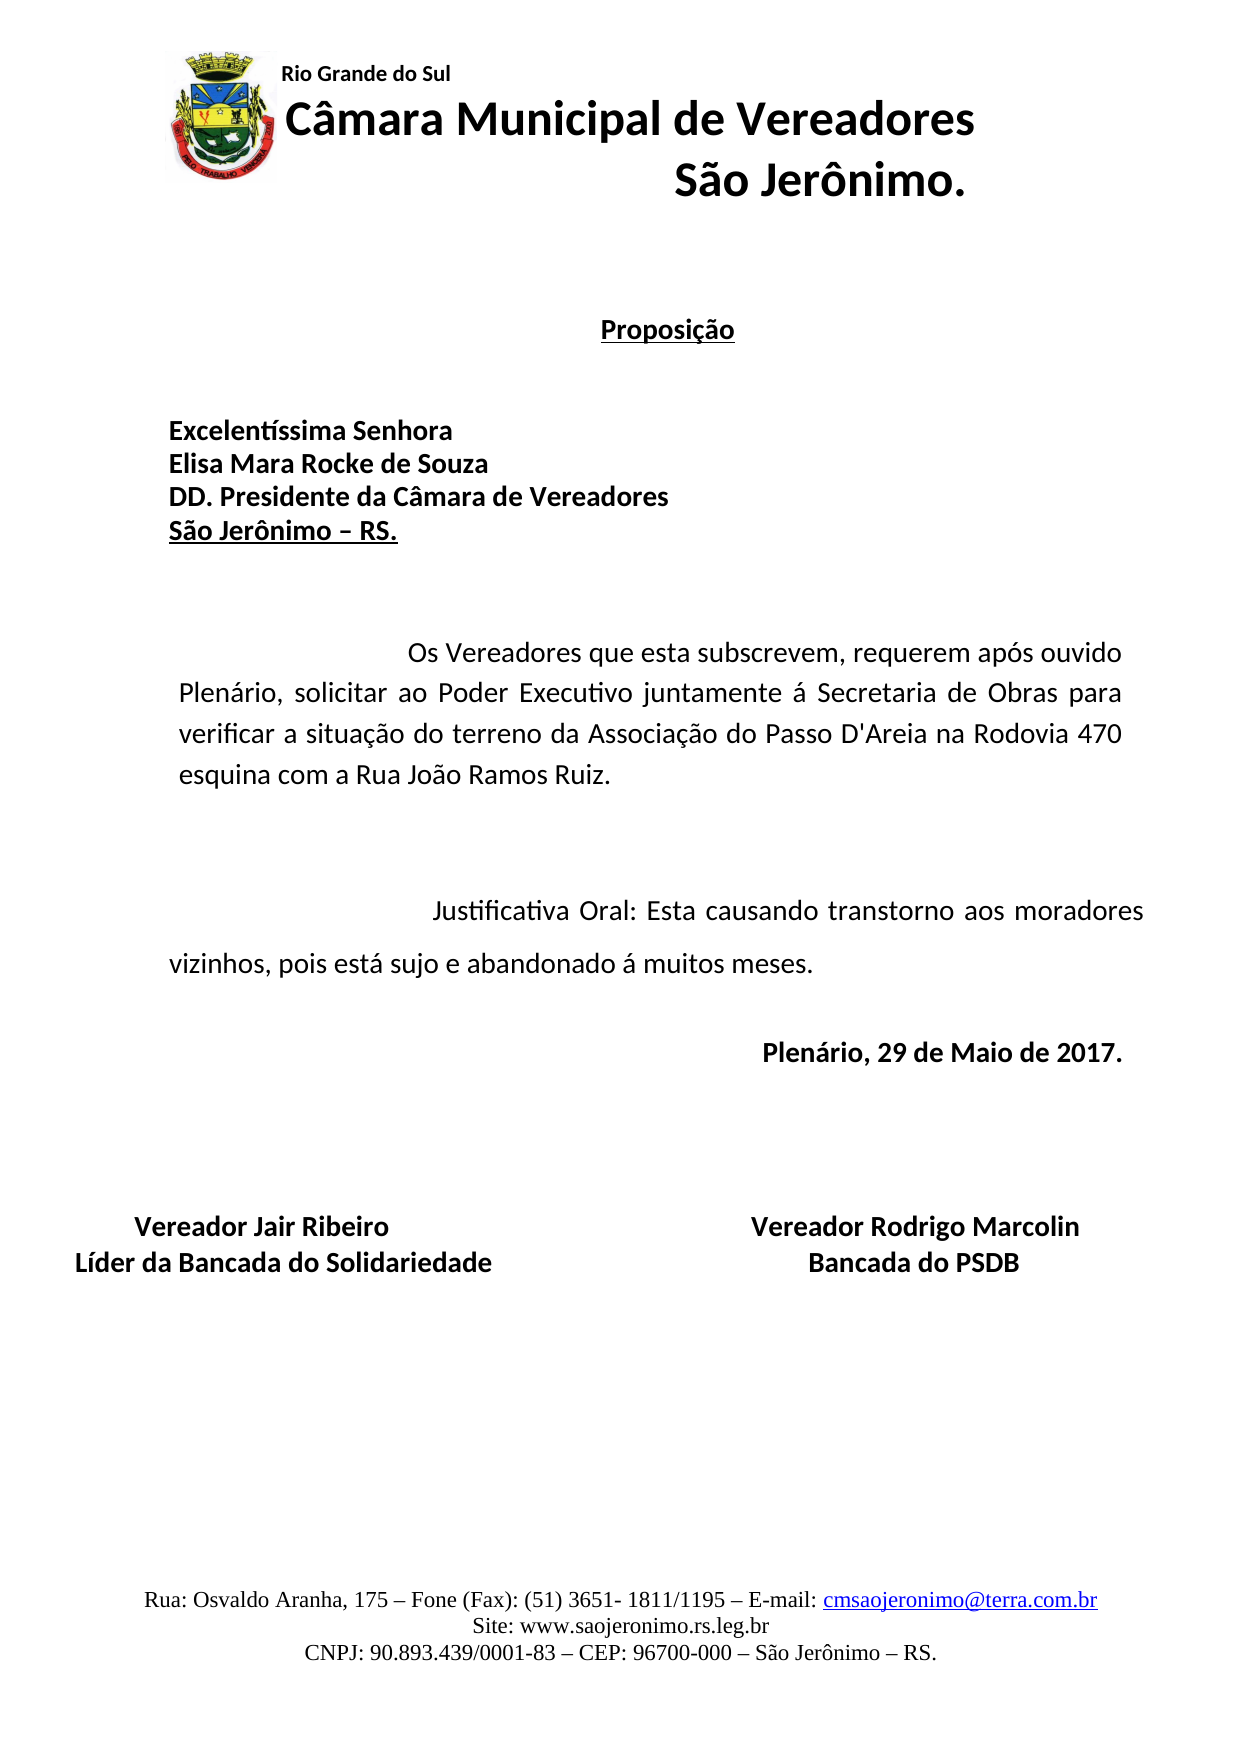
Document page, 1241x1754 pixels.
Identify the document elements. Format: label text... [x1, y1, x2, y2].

subtitle Proposição [225, 311, 1110, 347]
text Os Vereadores que esta subscrevem, requerem após ouvido Plenário, solicitar ao Poder Executivo juntamente á Secretaria de Obras para verificar a situação do terreno da Associação do Passo D'Areia na Rodovia 470 esquina com a Rua João Ramos Ruiz. [178, 634, 1123, 792]
text São Jerônimo – RS. [169, 513, 1110, 547]
text Excelentíssima Senhora [169, 413, 1110, 447]
text Líder da Bancada do Solidariedade Bancada do PSDB [75, 1244, 1166, 1279]
text Elisa Mara Rocke de Souza [169, 447, 1110, 480]
text Vereador Jair Ribeiro Vereador Rodrigo Marcolin [75, 1208, 1166, 1244]
text Justificativa Oral: Esta causando transtorno aos moradores vizinhos, pois está sujo e abandonado á muitos meses. [169, 892, 1144, 981]
text Plenário, 29 de Maio de 2017. [169, 1034, 1123, 1070]
text DD. Presidente da Câmara de Vereadores [169, 480, 1110, 513]
